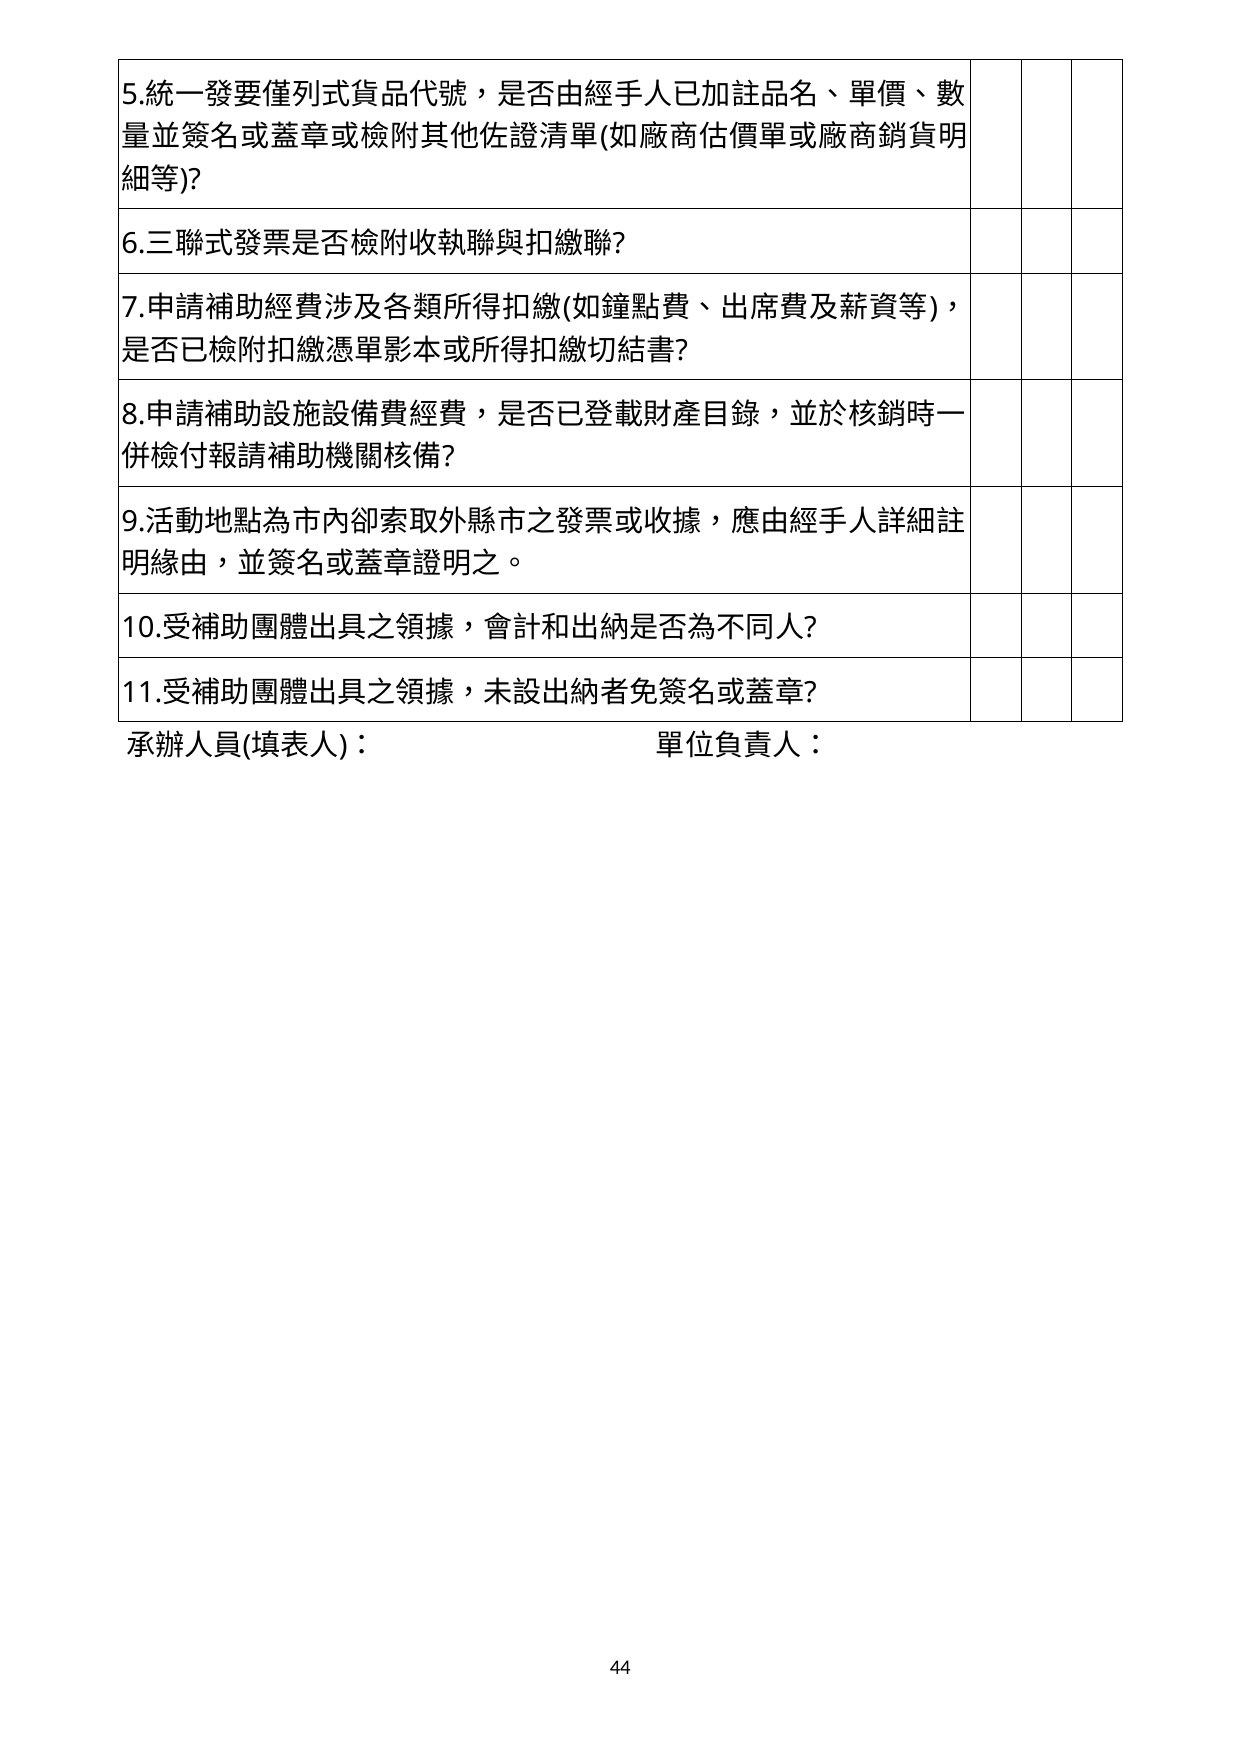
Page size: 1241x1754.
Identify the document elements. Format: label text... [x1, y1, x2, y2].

table_cell 8.申請補助設施設備費經費，是否已登載財產目錄，並於核銷時一併檢付報請補助機關核備? [119, 380, 970, 486]
table_cell [971, 274, 1021, 379]
table_cell [971, 487, 1021, 592]
table_cell [1022, 658, 1071, 721]
table_cell [1022, 209, 1071, 272]
table_cell [971, 60, 1021, 208]
table_cell [1072, 209, 1122, 272]
table_cell [1022, 380, 1071, 486]
table_cell 7.申請補助經費涉及各類所得扣繳(如鐘點費、出席費及薪資等)，是否已檢附扣繳憑單影本或所得扣繳切結書? [119, 274, 970, 379]
table_cell 5.統一發要僅列式貨品代號，是否由經手人已加註品名、單價、數量並簽名或蓋章或檢附其他佐證清單(如廠商估價單或廠商銷貨明細等)? [119, 60, 970, 208]
table_cell [1022, 487, 1071, 592]
table_cell [1072, 487, 1122, 592]
table_cell 11.受補助團體出具之領據，未設出納者免簽名或蓋章? [119, 658, 970, 721]
text 承辦人員(填表人)： 單位負責人： [118, 722, 1122, 764]
table_cell [1072, 594, 1122, 657]
table_cell [971, 658, 1021, 721]
table_cell 9.活動地點為市內卻索取外縣市之發票或收據，應由經手人詳細註明緣由，並簽名或蓋章證明之。 [119, 487, 970, 592]
table_cell [971, 380, 1021, 486]
table_cell [1072, 380, 1122, 486]
table_cell [971, 594, 1021, 657]
table_cell 6.三聯式發票是否檢附收執聯與扣繳聯? [119, 209, 970, 272]
table_cell [1022, 60, 1071, 208]
table_cell [1072, 274, 1122, 379]
table_cell 10.受補助團體出具之領據，會計和出納是否為不同人? [119, 594, 970, 657]
table_cell [1072, 60, 1122, 208]
table_cell [971, 209, 1021, 272]
table_cell [1022, 274, 1071, 379]
table_cell [1022, 594, 1071, 657]
table_cell [1072, 658, 1122, 721]
